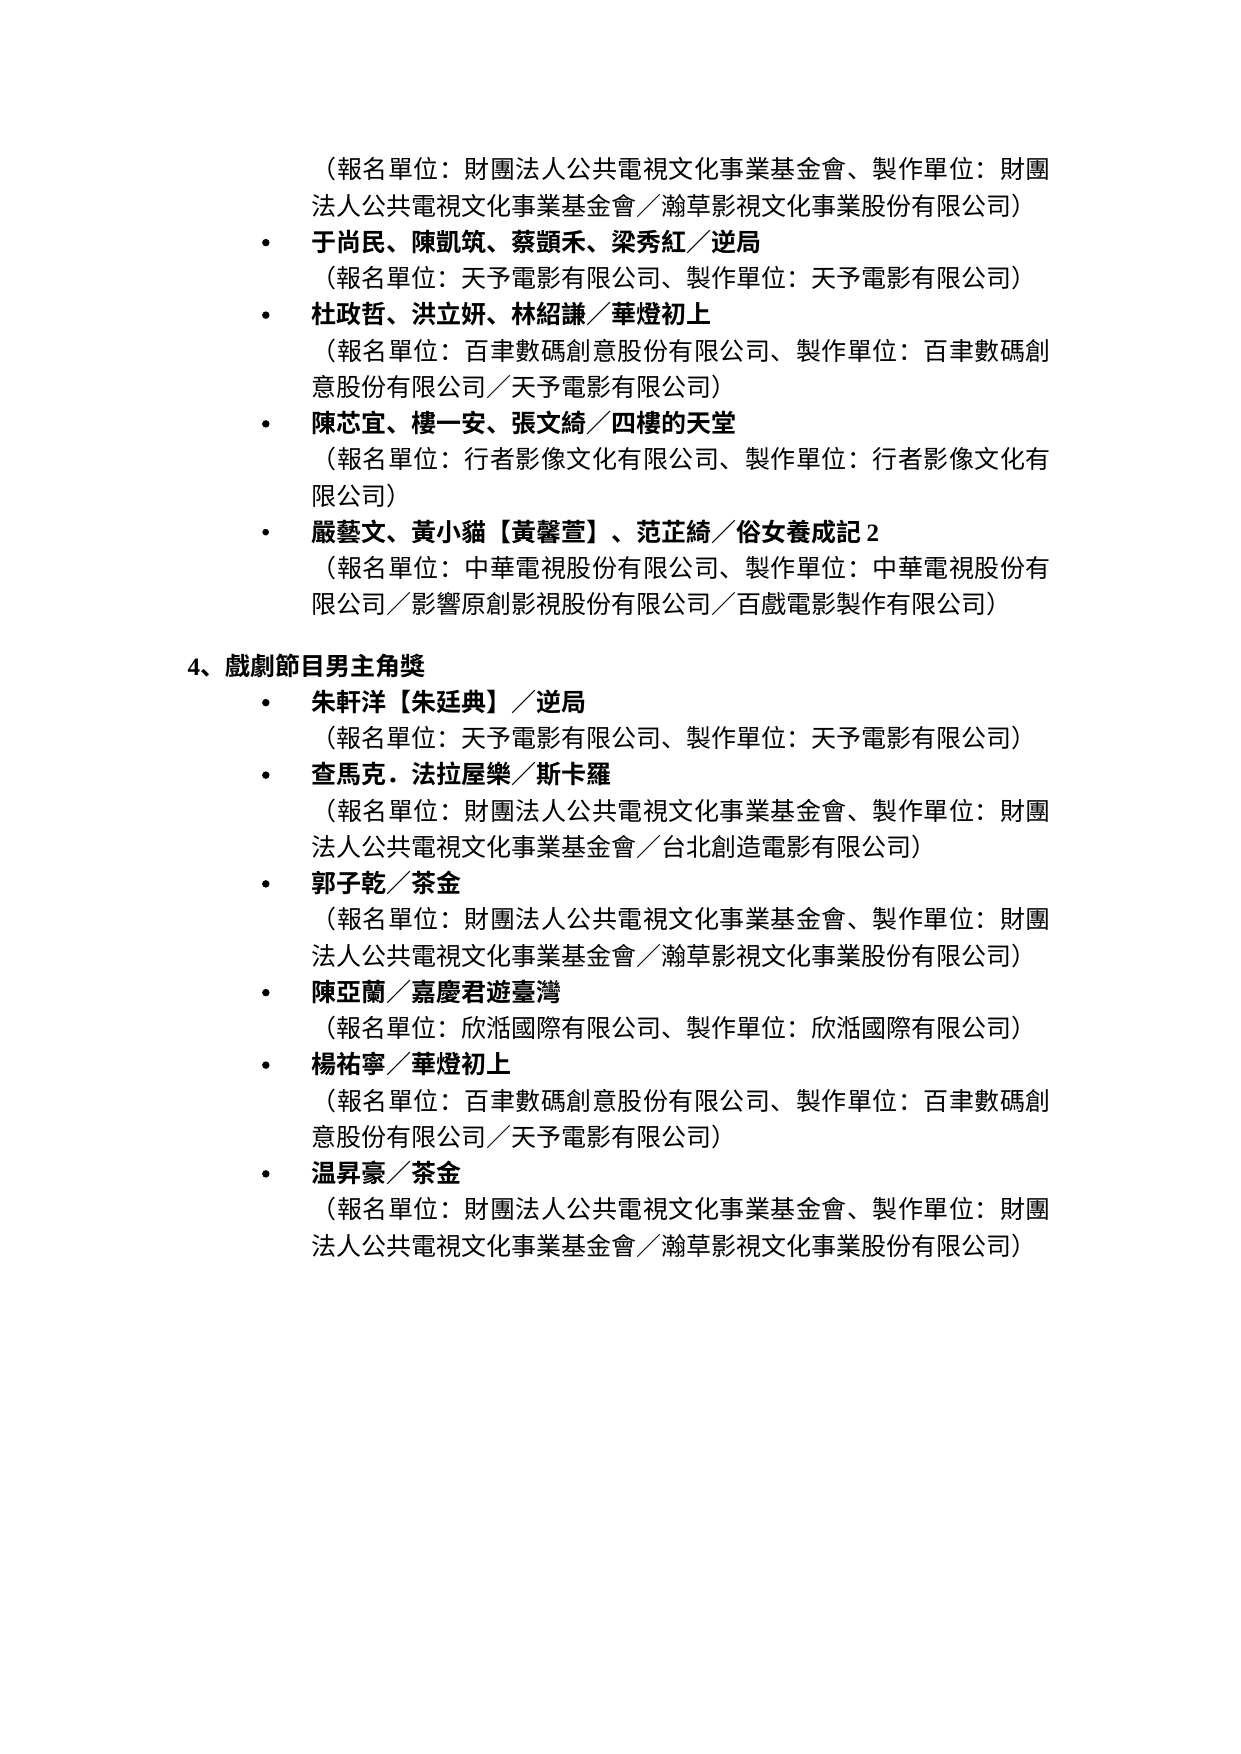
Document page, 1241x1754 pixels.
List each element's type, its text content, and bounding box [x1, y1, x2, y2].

list （報名單位：天予電影有限公司、製作單位：天予電影有限公司） [311, 719, 1053, 755]
list （報名單位：中華電視股份有限公司、製作單位：中華電視股份有限公司／影響原創影視股份有限公司／百戲電影製作有限公司） [311, 549, 1053, 621]
list （報名單位：欣湉國際有限公司、製作單位：欣湉國際有限公司） [311, 1009, 1053, 1045]
list 杜政哲、洪立妍、林紹謙／華燈初上 [261, 295, 1053, 331]
list （報名單位：財團法人公共電視文化事業基金會、製作單位：財團法人公共電視文化事業基金會／瀚草影視文化事業股份有限公司） [311, 1190, 1053, 1262]
subtitle 戲劇節目男主角獎 [187, 646, 1053, 682]
list 陳亞蘭／嘉慶君遊臺灣 [261, 972, 1053, 1009]
list 嚴藝文、黃小貓【黃馨萱】、范芷綺／俗女養成記2 [261, 512, 1053, 549]
list 郭子乾／茶金 [261, 864, 1053, 900]
list 温昇豪／茶金 [261, 1154, 1053, 1190]
list （報名單位：財團法人公共電視文化事業基金會、製作單位：財團法人公共電視文化事業基金會／瀚草影視文化事業股份有限公司） [311, 900, 1053, 972]
list （報名單位：百聿數碼創意股份有限公司、製作單位：百聿數碼創意股份有限公司／天予電影有限公司） [311, 1081, 1053, 1154]
list （報名單位：行者影像文化有限公司、製作單位：行者影像文化有限公司） [311, 440, 1053, 512]
list 朱軒洋【朱廷典】／逆局 [261, 682, 1053, 719]
list （報名單位：財團法人公共電視文化事業基金會、製作單位：財團法人公共電視文化事業基金會／台北創造電影有限公司） [311, 791, 1053, 864]
list 陳芯宜、樓一安、張文綺／四樓的天堂 [261, 404, 1053, 440]
list 查馬克．法拉屋樂／斯卡羅 [261, 755, 1053, 791]
list 于尚民、陳凱筑、蔡顗禾、梁秀紅／逆局 [261, 222, 1053, 259]
list （報名單位：天予電影有限公司、製作單位：天予電影有限公司） [311, 259, 1053, 295]
list （報名單位：財團法人公共電視文化事業基金會、製作單位：財團法人公共電視文化事業基金會／瀚草影視文化事業股份有限公司） [311, 150, 1053, 222]
list （報名單位：百聿數碼創意股份有限公司、製作單位：百聿數碼創意股份有限公司／天予電影有限公司） [311, 331, 1053, 404]
list 楊祐寧／華燈初上 [261, 1045, 1053, 1081]
